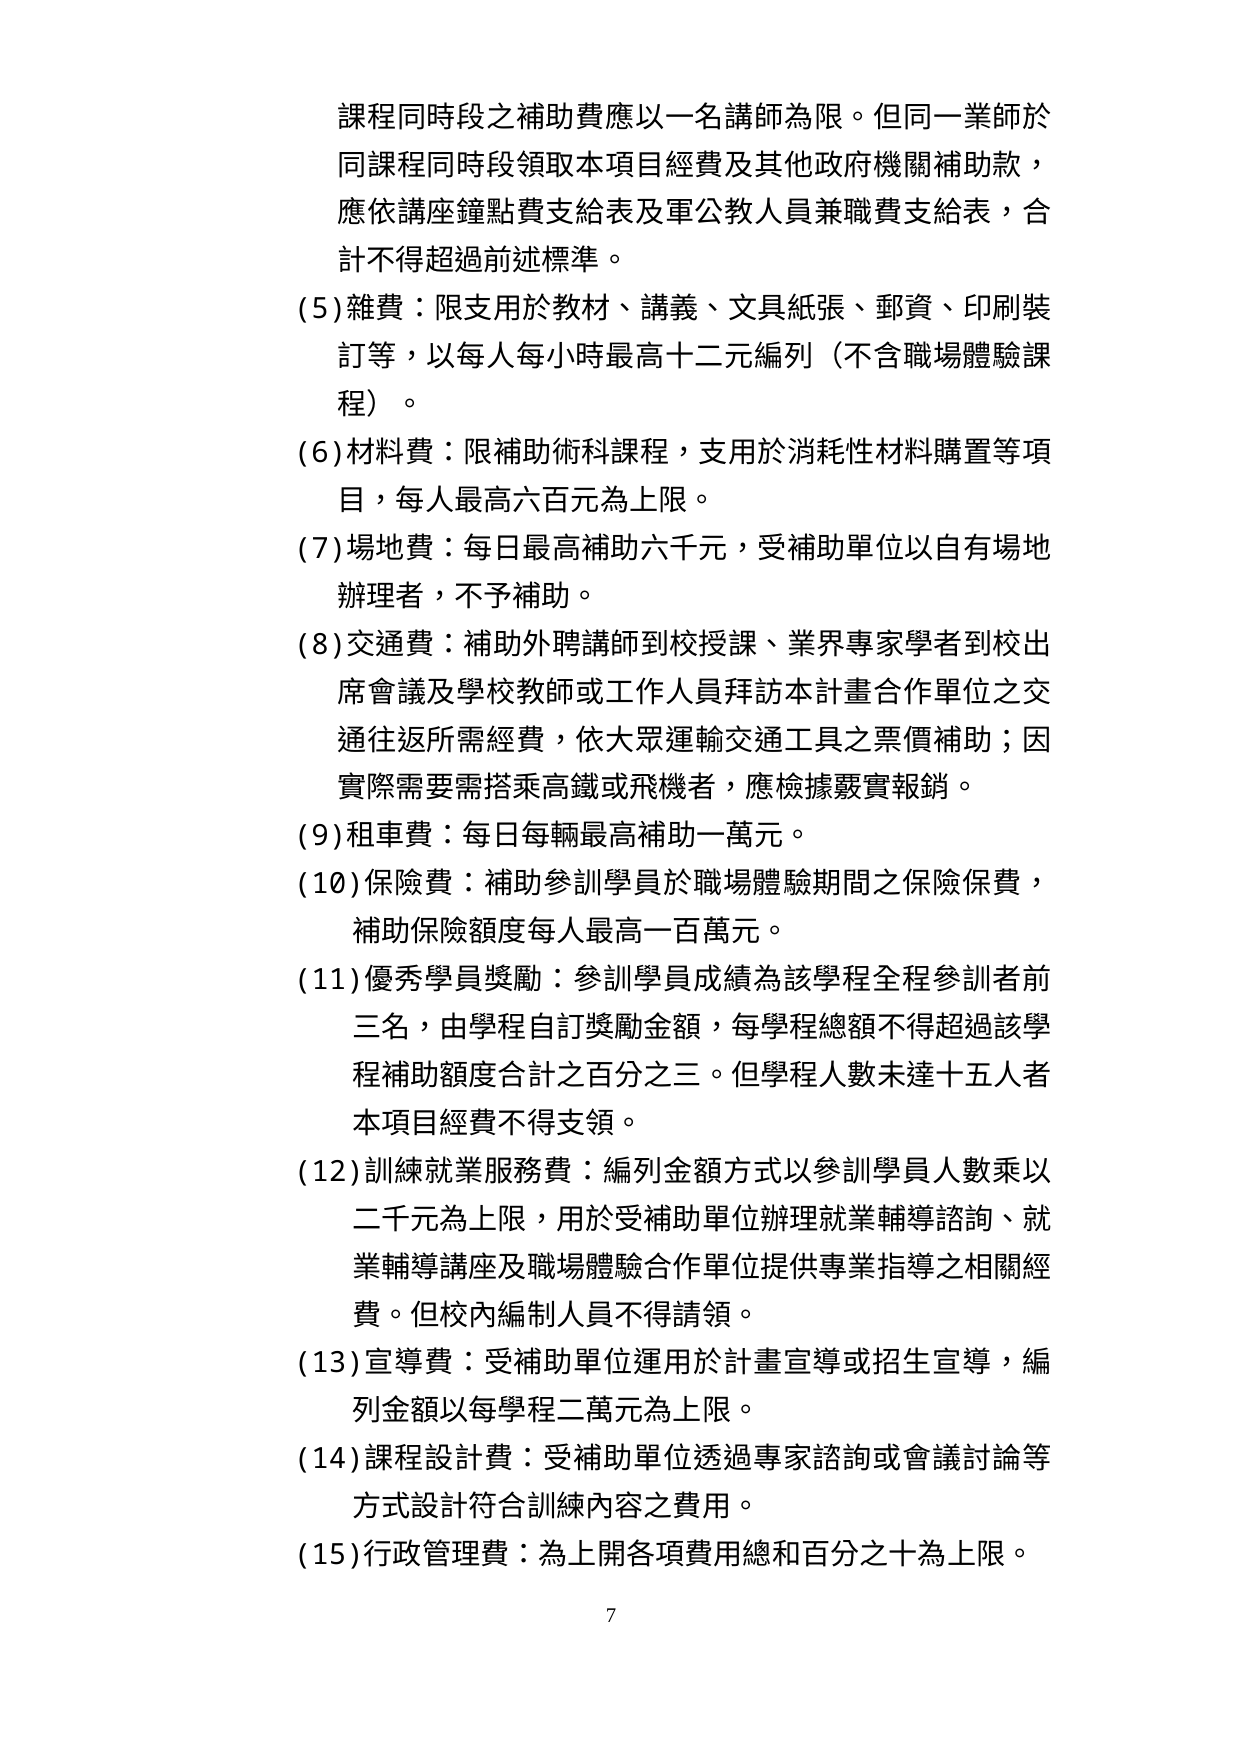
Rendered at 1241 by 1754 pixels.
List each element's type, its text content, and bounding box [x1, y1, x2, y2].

text (5)雜費：限支用於教材、講義、文具紙張、郵資、印刷裝訂等，以每人每小時最高十二元編列（不含職場體驗課程）。 [293, 280, 1053, 424]
text (14)課程設計費：受補助單位透過專家諮詢或會議討論等方式設計符合訓練內容之費用。 [293, 1430, 1053, 1526]
text (12)訓練就業服務費：編列金額方式以參訓學員人數乘以二千元為上限，用於受補助單位辦理就業輔導諮詢、就業輔導講座及職場體驗合作單位提供專業指導之相關經費。但校內編制人員不得請領。 [293, 1143, 1053, 1334]
text (6)材料費：限補助術科課程，支用於消耗性材料購置等項目，每人最高六百元為上限。 [293, 424, 1053, 520]
text (7)場地費：每日最高補助六千元，受補助單位以自有場地辦理者，不予補助。 [293, 520, 1053, 616]
text (13)宣導費：受補助單位運用於計畫宣導或招生宣導，編列金額以每學程二萬元為上限。 [293, 1334, 1053, 1430]
text 課程同時段之補助費應以一名講師為限。但同一業師於同課程同時段領取本項目經費及其他政府機關補助款，應依講座鐘點費支給表及軍公教人員兼職費支給表，合計不得超過前述標準。 [293, 89, 1053, 280]
text (11)優秀學員獎勵：參訓學員成績為該學程全程參訓者前三名，由學程自訂獎勵金額，每學程總額不得超過該學程補助額度合計之百分之三。但學程人數未達十五人者，本項目經費不得支領。 [293, 951, 1053, 1143]
text (10)保險費：補助參訓學員於職場體驗期間之保險保費，補助保險額度每人最高一百萬元。 [293, 855, 1053, 951]
text (9)租車費：每日每輛最高補助一萬元。 [293, 807, 1053, 855]
text (8)交通費：補助外聘講師到校授課、業界專家學者到校出席會議及學校教師或工作人員拜訪本計畫合作單位之交通往返所需經費，依大眾運輸交通工具之票價補助；因實際需要需搭乘高鐵或飛機者，應檢據覈實報銷。 [293, 616, 1053, 807]
text (15)行政管理費：為上開各項費用總和百分之十為上限。 [293, 1526, 1053, 1574]
